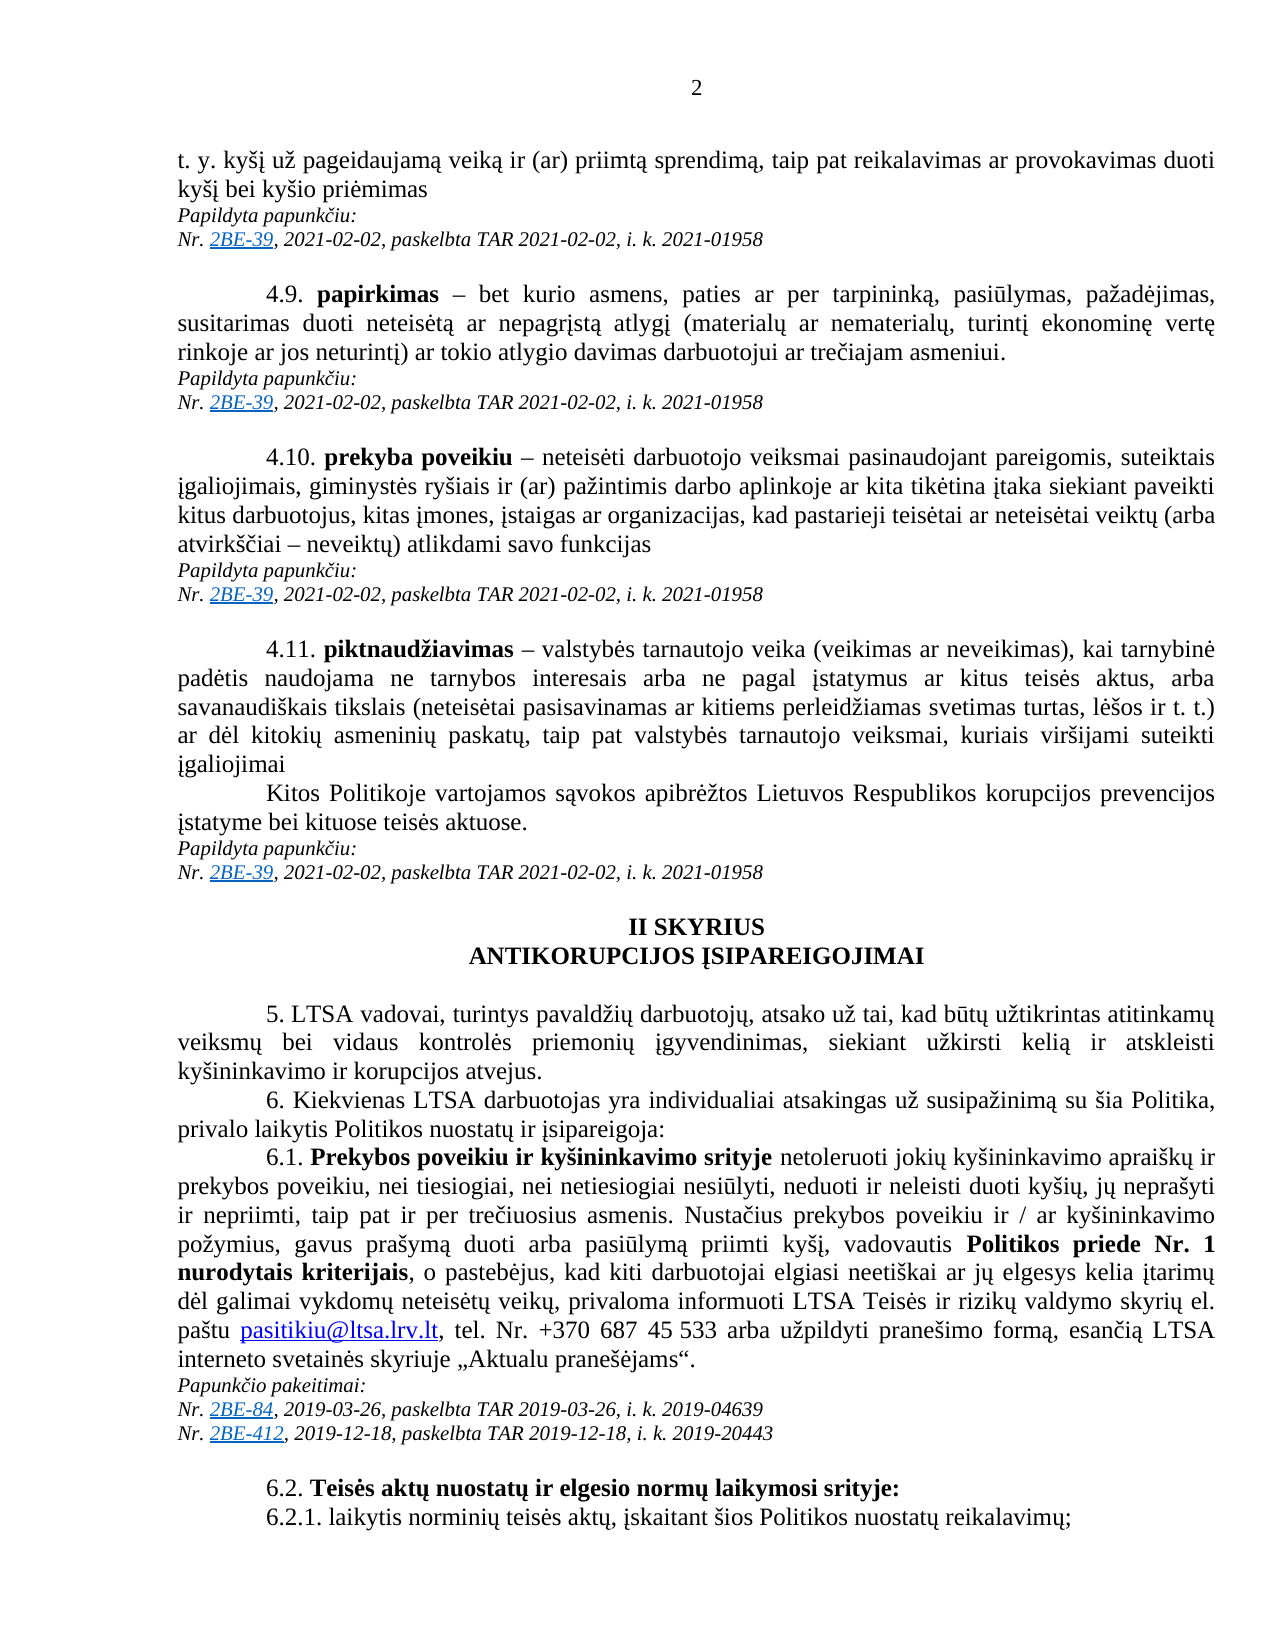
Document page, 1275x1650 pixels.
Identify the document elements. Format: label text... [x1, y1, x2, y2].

text Papildyta papunkčiu: [177, 836, 1216, 860]
text ANTIKORUPCIJOS ĮSIPAREIGOJIMAI [177, 941, 1216, 970]
text Nr. 2BE-39, 2021-02-02, paskelbta TAR 2021-02-02, i. k. 2021-01958 [177, 390, 1216, 414]
text Papildyta papunkčiu: [177, 202, 1216, 227]
text Nr. 2BE-39, 2021-02-02, paskelbta TAR 2021-02-02, i. k. 2021-01958 [177, 227, 1216, 251]
text Nr. 2BE-412, 2019-12-18, paskelbta TAR 2019-12-18, i. k. 2019-20443 [177, 1421, 1216, 1445]
text 6.1. Prekybos poveikiu ir kyšininkavimo srityje netoleruoti jokių kyšininkavimo apraiškų ir prekybos poveikiu, nei tiesiogiai, nei netiesiogiai nesiūlyti, neduoti ir neleisti duoti kyšių, jų neprašyti ir nepriimti, taip pat ir per trečiuosius asmenis. Nustačius prekybos poveikiu ir / ar kyšininkavimo požymius, gavus prašymą duoti arba pasiūlymą priimti kyšį, vadovautis Politikos priede Nr. 1 nurodytais kriterijais, o pastebėjus, kad kiti darbuotojai elgiasi neetiškai ar jų elgesys kelia įtarimų dėl galimai vykdomų neteisėtų veikų, privaloma informuoti LTSA Teisės ir rizikų valdymo skyrių el. paštu pasitikiu@ltsa.lrv.lt, tel. Nr. +370 687 45 533 arba užpildyti pranešimo formą, esančią LTSA interneto svetainės skyriuje „Aktualu pranešėjams“. [177, 1142, 1216, 1372]
text 5. LTSA vadovai, turintys pavaldžių darbuotojų, atsako už tai, kad būtų užtikrintas atitinkamų veiksmų bei vidaus kontrolės priemonių įgyvendinimas, siekiant užkirsti kelią ir atskleisti kyšininkavimo ir korupcijos atvejus. [177, 999, 1216, 1085]
text 4.10. prekyba poveikiu – neteisėti darbuotojo veiksmai pasinaudojant pareigomis, suteiktais įgaliojimais, giminystės ryšiais ir (ar) pažintimis darbo aplinkoje ar kita tikėtina įtaka siekiant paveikti kitus darbuotojus, kitas įmones, įstaigas ar organizacijas, kad pastarieji teisėtai ar neteisėtai veiktų (arba atvirkščiai – neveiktų) atlikdami savo funkcijas [177, 442, 1216, 557]
text t. y. kyšį už pageidaujamą veiką ir (ar) priimtą sprendimą, taip pat reikalavimas ar provokavimas duoti kyšį bei kyšio priėmimas [177, 145, 1216, 202]
text Papildyta papunkčiu: [177, 366, 1216, 390]
text 6.2. Teisės aktų nuostatų ir elgesio normų laikymosi srityje: [177, 1473, 1216, 1502]
text Papildyta papunkčiu: [177, 557, 1216, 582]
text Kitos Politikoje vartojamos sąvokos apibrėžtos Lietuvos Respublikos korupcijos prevencijos įstatyme bei kituose teisės aktuose. [177, 778, 1216, 836]
text Nr. 2BE-84, 2019-03-26, paskelbta TAR 2019-03-26, i. k. 2019-04639 [177, 1397, 1216, 1421]
text 4.11. piktnaudžiavimas – valstybės tarnautojo veika (veikimas ar neveikimas), kai tarnybinė padėtis naudojama ne tarnybos interesais arba ne pagal įstatymus ar kitus teisės aktus, arba savanaudiškais tikslais (neteisėtai pasisavinamas ar kitiems perleidžiamas svetimas turtas, lėšos ir t. t.) ar dėl kitokių asmeninių paskatų, taip pat valstybės tarnautojo veiksmai, kuriais viršijami suteikti įgaliojimai [177, 634, 1216, 778]
text Nr. 2BE-39, 2021-02-02, paskelbta TAR 2021-02-02, i. k. 2021-01958 [177, 860, 1216, 884]
text 6. Kiekvienas LTSA darbuotojas yra individualiai atsakingas už susipažinimą su šia Politika, privalo laikytis Politikos nuostatų ir įsipareigoja: [177, 1085, 1216, 1142]
text Papunkčio pakeitimai: [177, 1372, 1216, 1397]
text 6.2.1. laikytis norminių teisės aktų, įskaitant šios Politikos nuostatų reikalavimų; [177, 1502, 1216, 1531]
text II SKYRIUS [177, 912, 1216, 941]
text Nr. 2BE-39, 2021-02-02, paskelbta TAR 2021-02-02, i. k. 2021-01958 [177, 582, 1216, 606]
text 4.9. papirkimas – bet kurio asmens, paties ar per tarpininką, pasiūlymas, pažadėjimas, susitarimas duoti neteisėtą ar nepagrįstą atlygį (materialų ar nematerialų, turintį ekonominę vertę rinkoje ar jos neturintį) ar tokio atlygio davimas darbuotojui ar trečiajam asmeniui. [177, 279, 1216, 366]
